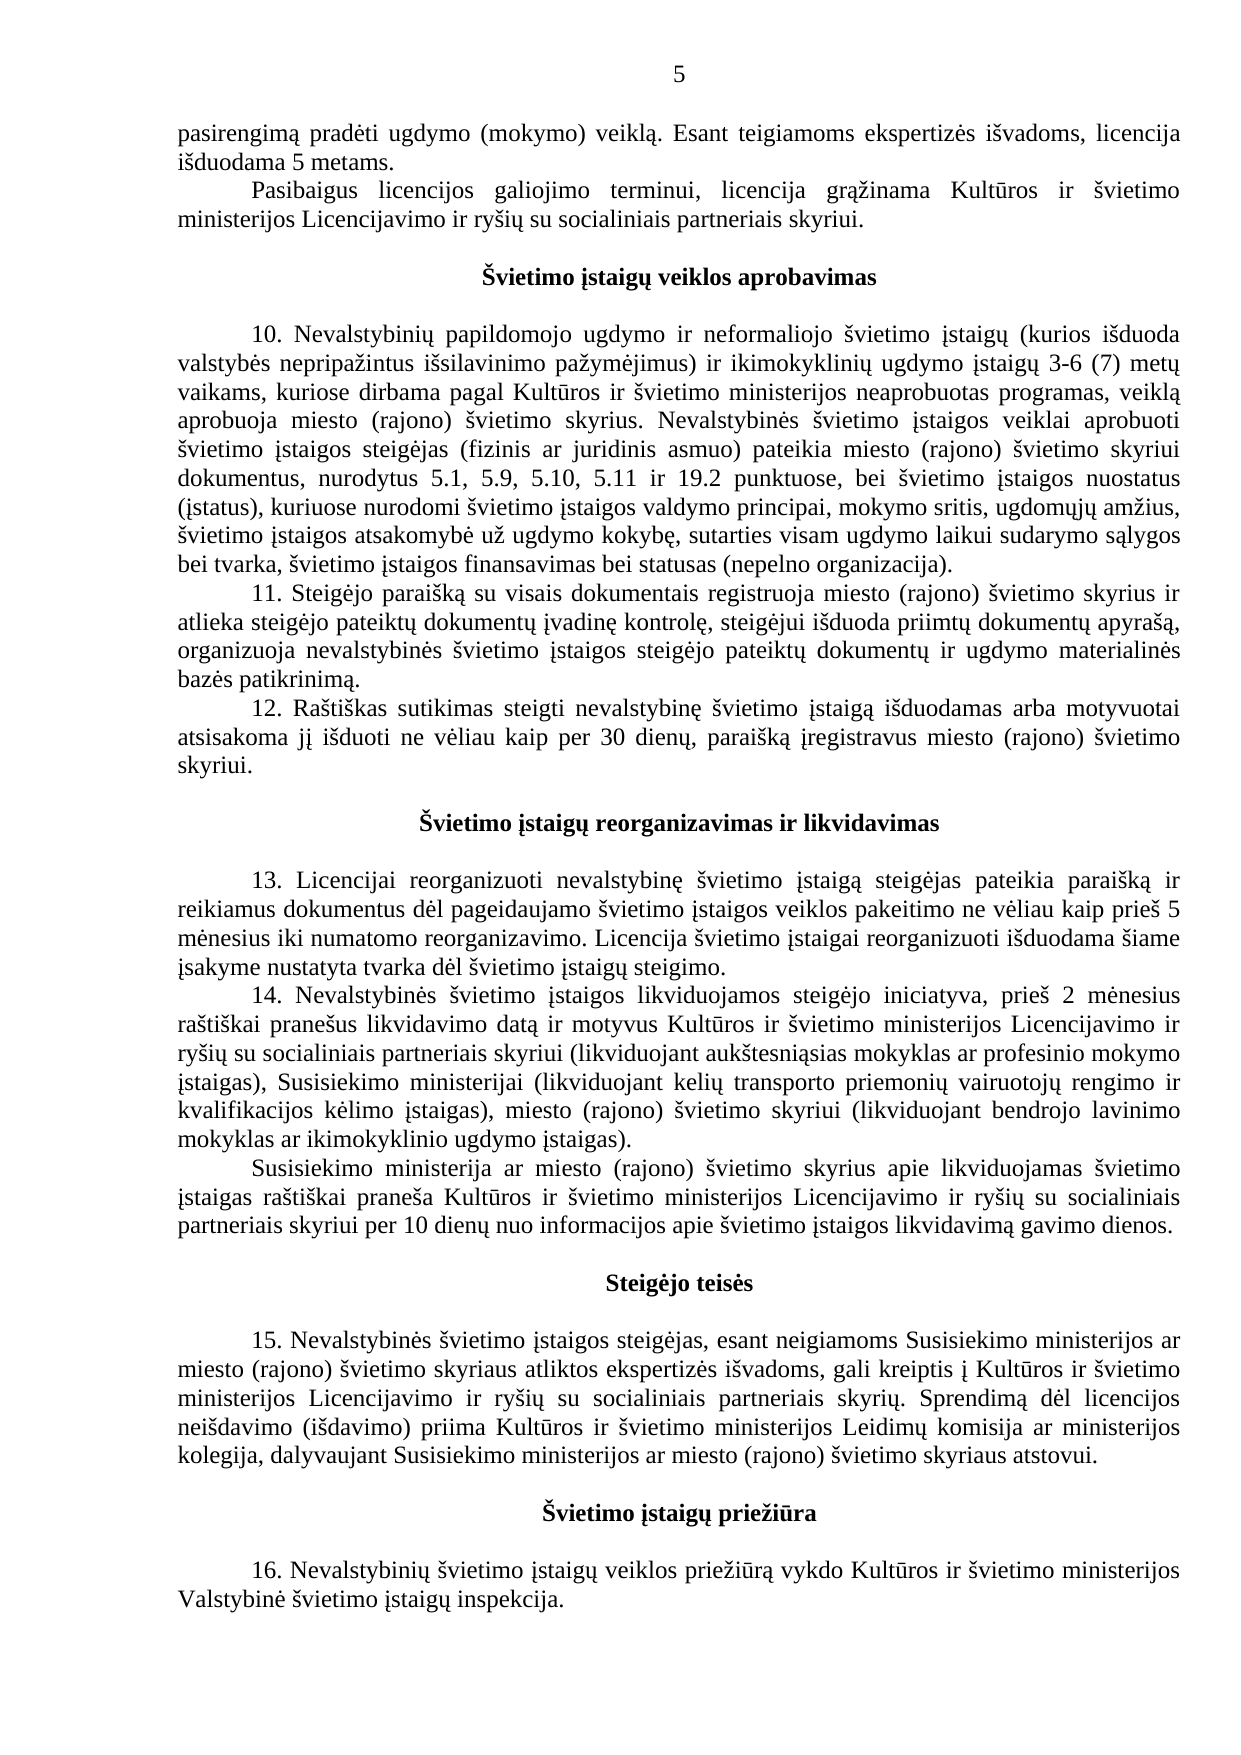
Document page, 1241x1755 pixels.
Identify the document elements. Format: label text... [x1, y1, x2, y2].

text 16. Nevalstybinių švietimo įstaigų veiklos priežiūrą vykdo Kultūros ir švietimo ministerijos Valstybinė švietimo įstaigų inspekcija. [177, 1556, 1181, 1613]
text Švietimo įstaigų reorganizavimas ir likvidavimas [177, 808, 1181, 837]
text Pasibaigus licencijos galiojimo terminui, licencija grąžinama Kultūros ir švietimo ministerijos Licencijavimo ir ryšių su socialiniais partneriais skyriui. [177, 176, 1181, 233]
text 14. Nevalstybinės švietimo įstaigos likviduojamos steigėjo iniciatyva, prieš 2 mėnesius raštiškai pranešus likvidavimo datą ir motyvus Kultūros ir švietimo ministerijos Licencijavimo ir ryšių su socialiniais partneriais skyriui (likviduojant aukštesniąsias mokyklas ar profesinio mokymo įstaigas), Susisiekimo ministerijai (likviduojant kelių transporto priemonių vairuotojų rengimo ir kvalifikacijos kėlimo įstaigas), miesto (rajono) švietimo skyriui (likviduojant bendrojo lavinimo mokyklas ar ikimokyklinio ugdymo įstaigas). [177, 981, 1181, 1153]
text Švietimo įstaigų veiklos aprobavimas [177, 262, 1181, 291]
text 11. Steigėjo paraišką su visais dokumentais registruoja miesto (rajono) švietimo skyrius ir atlieka steigėjo pateiktų dokumentų įvadinę kontrolę, steigėjui išduoda priimtų dokumentų apyrašą, organizuoja nevalstybinės švietimo įstaigos steigėjo pateiktų dokumentų ir ugdymo materialinės bazės patikrinimą. [177, 578, 1181, 693]
text Steigėjo teisės [177, 1268, 1181, 1297]
text Susisiekimo ministerija ar miesto (rajono) švietimo skyrius apie likviduojamas švietimo įstaigas raštiškai praneša Kultūros ir švietimo ministerijos Licencijavimo ir ryšių su socialiniais partneriais skyriui per 10 dienų nuo informacijos apie švietimo įstaigos likvidavimą gavimo dienos. [177, 1153, 1181, 1239]
text 15. Nevalstybinės švietimo įstaigos steigėjas, esant neigiamoms Susisiekimo ministerijos ar miesto (rajono) švietimo skyriaus atliktos ekspertizės išvadoms, gali kreiptis į Kultūros ir švietimo ministerijos Licencijavimo ir ryšių su socialiniais partneriais skyrių. Sprendimą dėl licencijos neišdavimo (išdavimo) priima Kultūros ir švietimo ministerijos Leidimų komisija ar ministerijos kolegija, dalyvaujant Susisiekimo ministerijos ar miesto (rajono) švietimo skyriaus atstovui. [177, 1326, 1181, 1469]
text 10. Nevalstybinių papildomojo ugdymo ir neformaliojo švietimo įstaigų (kurios išduoda valstybės nepripažintus išsilavinimo pažymėjimus) ir ikimokyklinių ugdymo įstaigų 3-6 (7) metų vaikams, kuriose dirbama pagal Kultūros ir švietimo ministerijos neaprobuotas programas, veiklą aprobuoja miesto (rajono) švietimo skyrius. Nevalstybinės švietimo įstaigos veiklai aprobuoti švietimo įstaigos steigėjas (fizinis ar juridinis asmuo) pateikia miesto (rajono) švietimo skyriui dokumentus, nurodytus 5.1, 5.9, 5.10, 5.11 ir 19.2 punktuose, bei švietimo įstaigos nuostatus (įstatus), kuriuose nurodomi švietimo įstaigos valdymo principai, mokymo sritis, ugdomųjų amžius, švietimo įstaigos atsakomybė už ugdymo kokybę, sutarties visam ugdymo laikui sudarymo sąlygos bei tvarka, švietimo įstaigos finansavimas bei statusas (nepelno organizacija). [177, 319, 1181, 578]
text 12. Raštiškas sutikimas steigti nevalstybinę švietimo įstaigą išduodamas arba motyvuotai atsisakoma jį išduoti ne vėliau kaip per 30 dienų, paraišką įregistravus miesto (rajono) švietimo skyriui. [177, 693, 1181, 779]
text Švietimo įstaigų priežiūra [177, 1498, 1181, 1527]
text pasirengimą pradėti ugdymo (mokymo) veiklą. Esant teigiamoms ekspertizės išvadoms, licencija išduodama 5 metams. [177, 118, 1181, 176]
text 13. Licencijai reorganizuoti nevalstybinę švietimo įstaigą steigėjas pateikia paraišką ir reikiamus dokumentus dėl pageidaujamo švietimo įstaigos veiklos pakeitimo ne vėliau kaip prieš 5 mėnesius iki numatomo reorganizavimo. Licencija švietimo įstaigai reorganizuoti išduodama šiame įsakyme nustatyta tvarka dėl švietimo įstaigų steigimo. [177, 866, 1181, 981]
